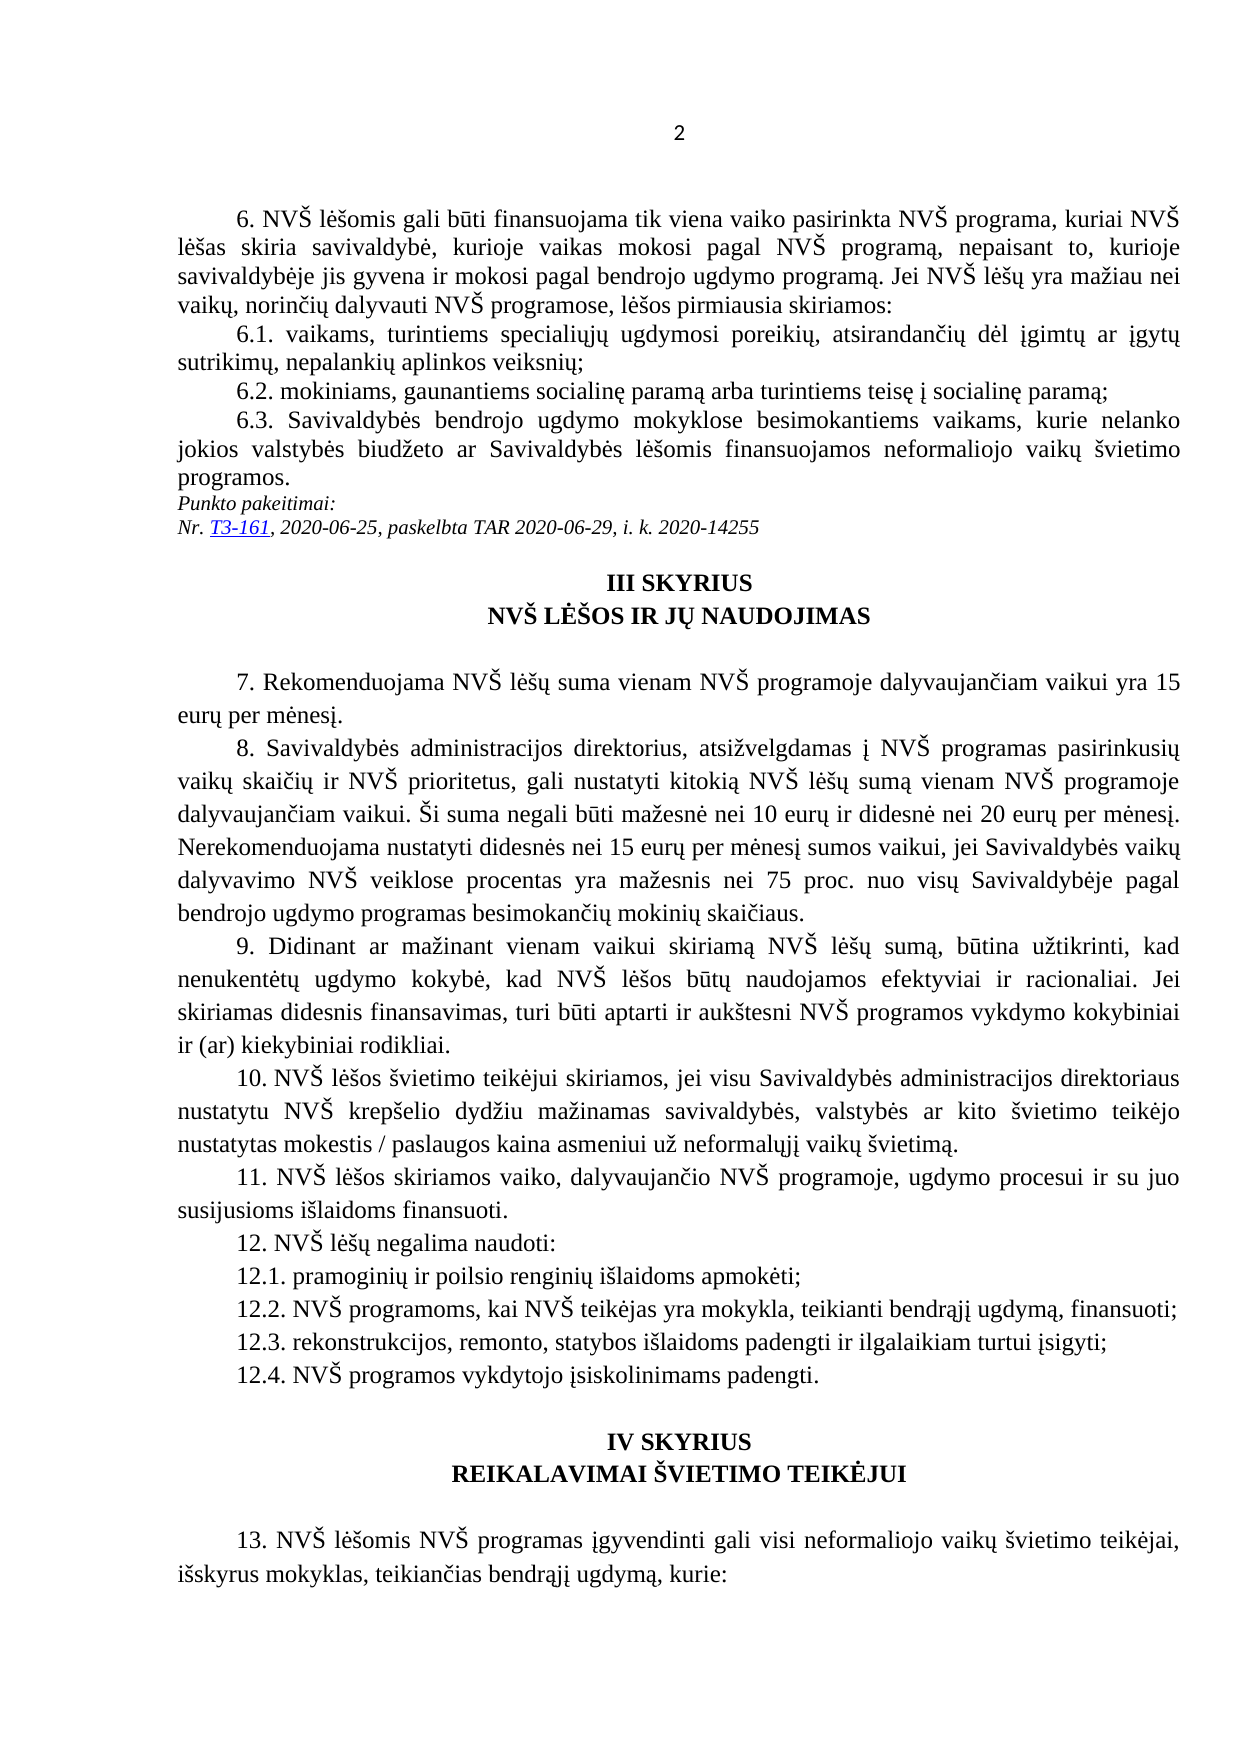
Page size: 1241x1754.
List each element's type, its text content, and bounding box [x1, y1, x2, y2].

text 6.2. mokiniams, gaunantiems socialinę paramą arba turintiems teisę į socialinę paramą; [177, 376, 1181, 405]
text Punkto pakeitimai: [177, 491, 1181, 515]
text III SKYRIUS [177, 568, 1181, 597]
text 12.2. NVŠ programoms, kai NVŠ teikėjas yra mokykla, teikianti bendrąjį ugdymą, finansuoti; [177, 1294, 1181, 1323]
text NVŠ LĖŠOS IR JŲ NAUDOJIMAS [177, 601, 1181, 630]
text Nr. T3-161, 2020-06-25, paskelbta TAR 2020-06-29, i. k. 2020-14255 [177, 515, 1181, 539]
text 6.1. vaikams, turintiems specialiųjų ugdymosi poreikių, atsirandančių dėl įgimtų ar įgytų sutrikimų, nepalankių aplinkos veiksnių; [177, 319, 1181, 376]
text 7. Rekomenduojama NVŠ lėšų suma vienam NVŠ programoje dalyvaujančiam vaikui yra 15 eurų per mėnesį. [177, 667, 1181, 729]
text 6. NVŠ lėšomis gali būti finansuojama tik viena vaiko pasirinkta NVŠ programa, kuriai NVŠ lėšas skiria savivaldybė, kurioje vaikas mokosi pagal NVŠ programą, nepaisant to, kurioje savivaldybėje jis gyvena ir mokosi pagal bendrojo ugdymo programą. Jei NVŠ lėšų yra mažiau nei vaikų, norinčių dalyvauti NVŠ programose, lėšos pirmiausia skiriamos: [177, 204, 1181, 319]
text 9. Didinant ar mažinant vienam vaikui skiriamą NVŠ lėšų sumą, būtina užtikrinti, kad nenukentėtų ugdymo kokybė, kad NVŠ lėšos būtų naudojamos efektyviai ir racionaliai. Jei skiriamas didesnis finansavimas, turi būti aptarti ir aukštesni NVŠ programos vykdymo kokybiniai ir (ar) kiekybiniai rodikliai. [177, 931, 1181, 1059]
text 12.3. rekonstrukcijos, remonto, statybos išlaidoms padengti ir ilgalaikiam turtui įsigyti; [177, 1327, 1181, 1356]
text 6.3. Savivaldybės bendrojo ugdymo mokyklose besimokantiems vaikams, kurie nelanko jokios valstybės biudžeto ar Savivaldybės lėšomis finansuojamos neformaliojo vaikų švietimo programos. [177, 405, 1181, 491]
text 12.1. pramoginių ir poilsio renginių išlaidoms apmokėti; [177, 1261, 1181, 1290]
text 12.4. NVŠ programos vykdytojo įsiskolinimams padengti. [177, 1361, 1181, 1389]
text 10. NVŠ lėšos švietimo teikėjui skiriamos, jei visu Savivaldybės administracijos direktoriaus nustatytu NVŠ krepšelio dydžiu mažinamas savivaldybės, valstybės ar kito švietimo teikėjo nustatytas mokestis / paslaugos kaina asmeniui už neformalųjį vaikų švietimą. [177, 1063, 1181, 1158]
text 13. NVŠ lėšomis NVŠ programas įgyvendinti gali visi neformaliojo vaikų švietimo teikėjai, išskyrus mokyklas, teikiančias bendrąjį ugdymą, kurie: [177, 1526, 1181, 1587]
text 8. Savivaldybės administracijos direktorius, atsižvelgdamas į NVŠ programas pasirinkusių vaikų skaičių ir NVŠ prioritetus, gali nustatyti kitokią NVŠ lėšų sumą vienam NVŠ programoje dalyvaujančiam vaikui. Ši suma negali būti mažesnė nei 10 eurų ir didesnė nei 20 eurų per mėnesį. Nerekomenduojama nustatyti didesnės nei 15 eurų per mėnesį sumos vaikui, jei Savivaldybės vaikų dalyvavimo NVŠ veiklose procentas yra mažesnis nei 75 proc. nuo visų Savivaldybėje pagal bendrojo ugdymo programas besimokančių mokinių skaičiaus. [177, 733, 1181, 927]
text REIKALAVIMAI ŠVIETIMO TEIKĖJUI [177, 1459, 1181, 1488]
text 12. NVŠ lėšų negalima naudoti: [177, 1228, 1181, 1257]
text IV SKYRIUS [177, 1427, 1181, 1455]
text 11. NVŠ lėšos skiriamos vaiko, dalyvaujančio NVŠ programoje, ugdymo procesui ir su juo susijusioms išlaidoms finansuoti. [177, 1162, 1181, 1224]
